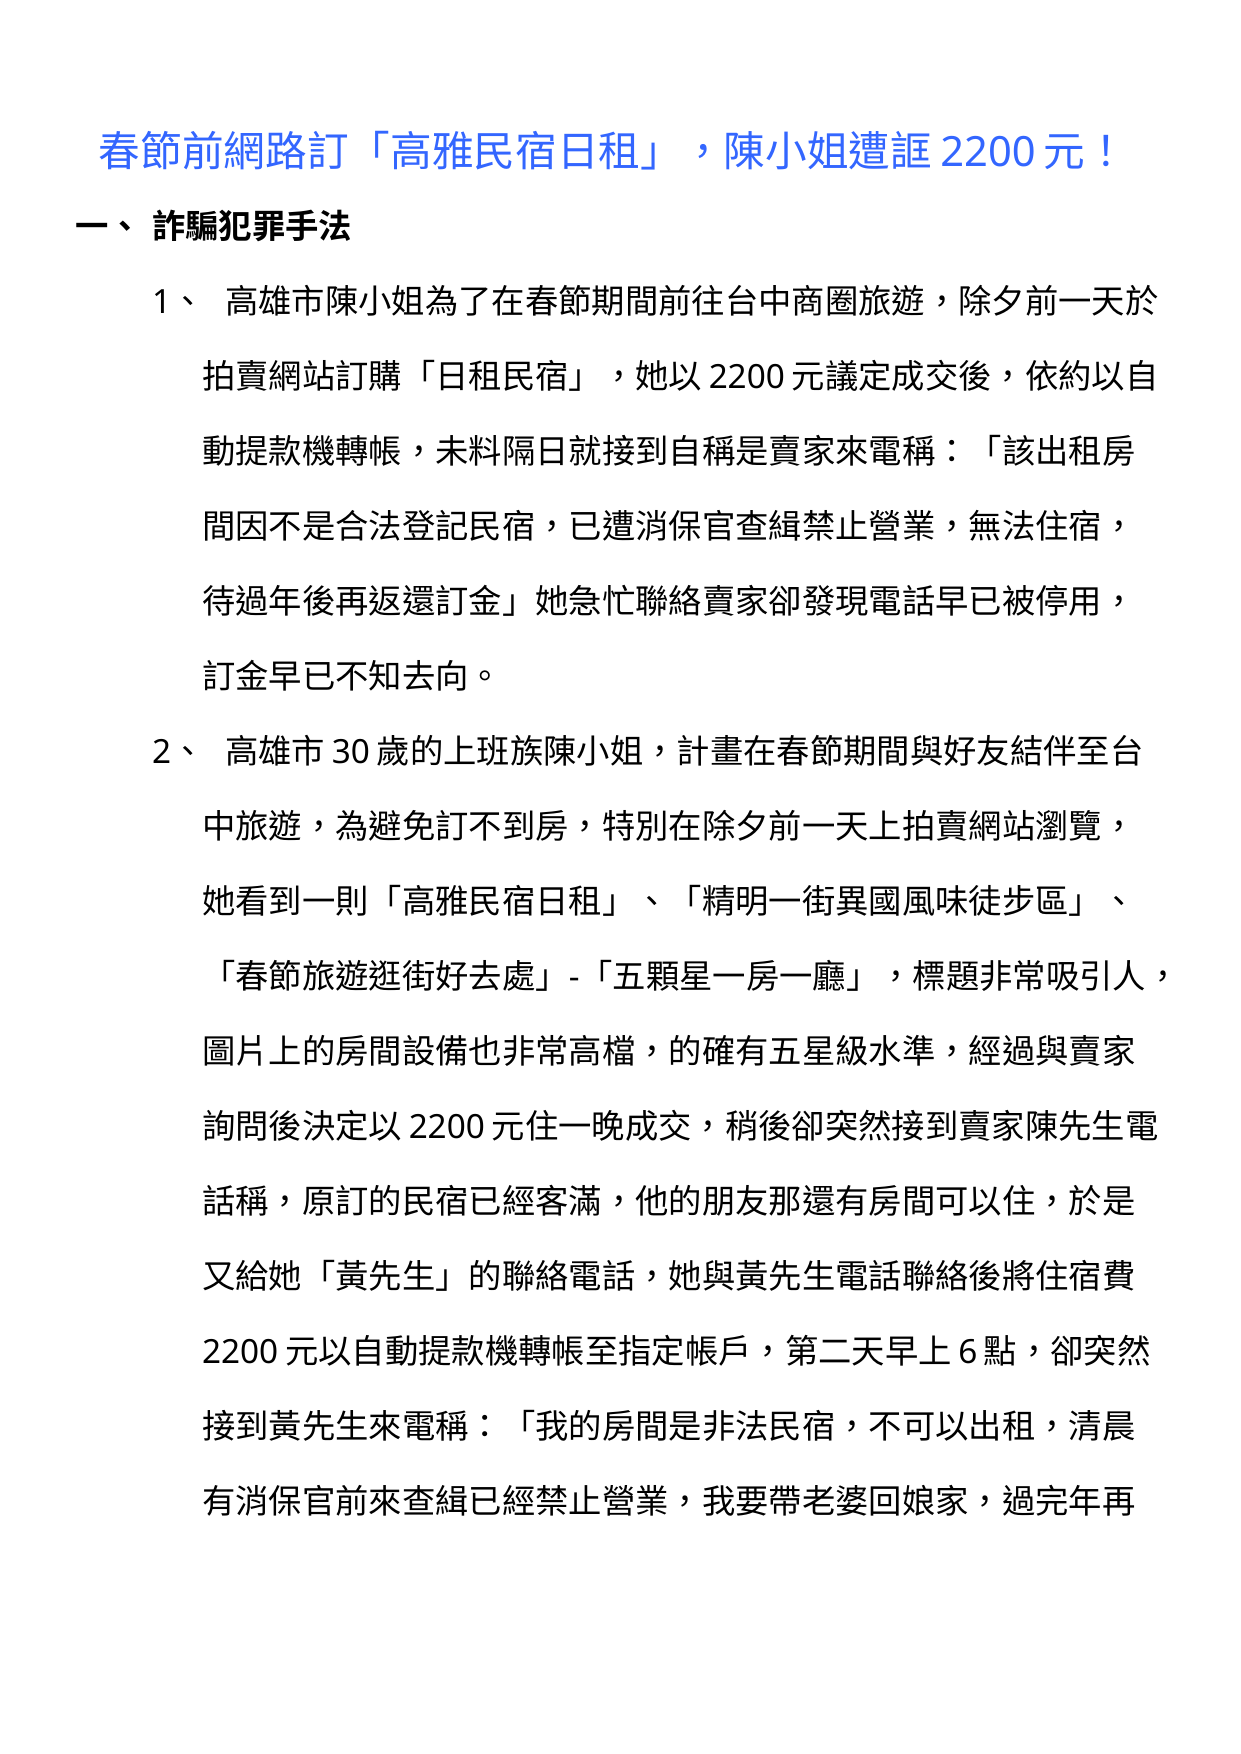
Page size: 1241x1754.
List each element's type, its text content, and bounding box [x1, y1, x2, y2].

list 高雄市30歲的上班族陳小姐，計畫在春節期間與好友結伴至台中旅遊，為避免訂不到房，特別在除夕前一天上拍賣網站瀏覽，她看到一則「高雅民宿日租」、「精明一街異國風味徒步區」、「春節旅遊逛街好去處」-「五顆星一房一廳」，標題非常吸引人，圖片上的房間設備也非常高檔，的確有五星級水準，經過與賣家詢問後決定以2200元住一晚成交，稍後卻突然接到賣家陳先生電話稱，原訂的民宿已經客滿，他的朋友那還有房間可以住，於是又給她「黃先生」的聯絡電話，她與黃先生電話聯絡後將住宿費2200元以自動提款機轉帳至指定帳戶，第二天早上6點，卻突然接到黃先生來電稱：「我的房間是非法民宿，不可以出租，清晨有消保官前來查緝已經禁止營業，我要帶老婆回娘家，過完年再將住宿款退還給妳」，陳小姐再要聯絡兩賣家電話卻已經停用，直到年初五也未接到回覆電話，才知道確定是被騙了。 [152, 705, 1165, 1530]
subtitle 春節前網路訂「高雅民宿日租」，陳小姐遭誆2200元！ [98, 105, 1165, 180]
list 高雄市陳小姐為了在春節期間前往台中商圈旅遊，除夕前一天於拍賣網站訂購「日租民宿」，她以2200元議定成交後，依約以自動提款機轉帳，未料隔日就接到自稱是賣家來電稱：「該出租房間因不是合法登記民宿，已遭消保官查緝禁止營業，無法住宿，待過年後再返還訂金」她急忙聯絡賣家卻發現電話早已被停用，訂金早已不知去向。 [152, 255, 1165, 705]
list 詐騙犯罪手法 [75, 180, 1165, 255]
